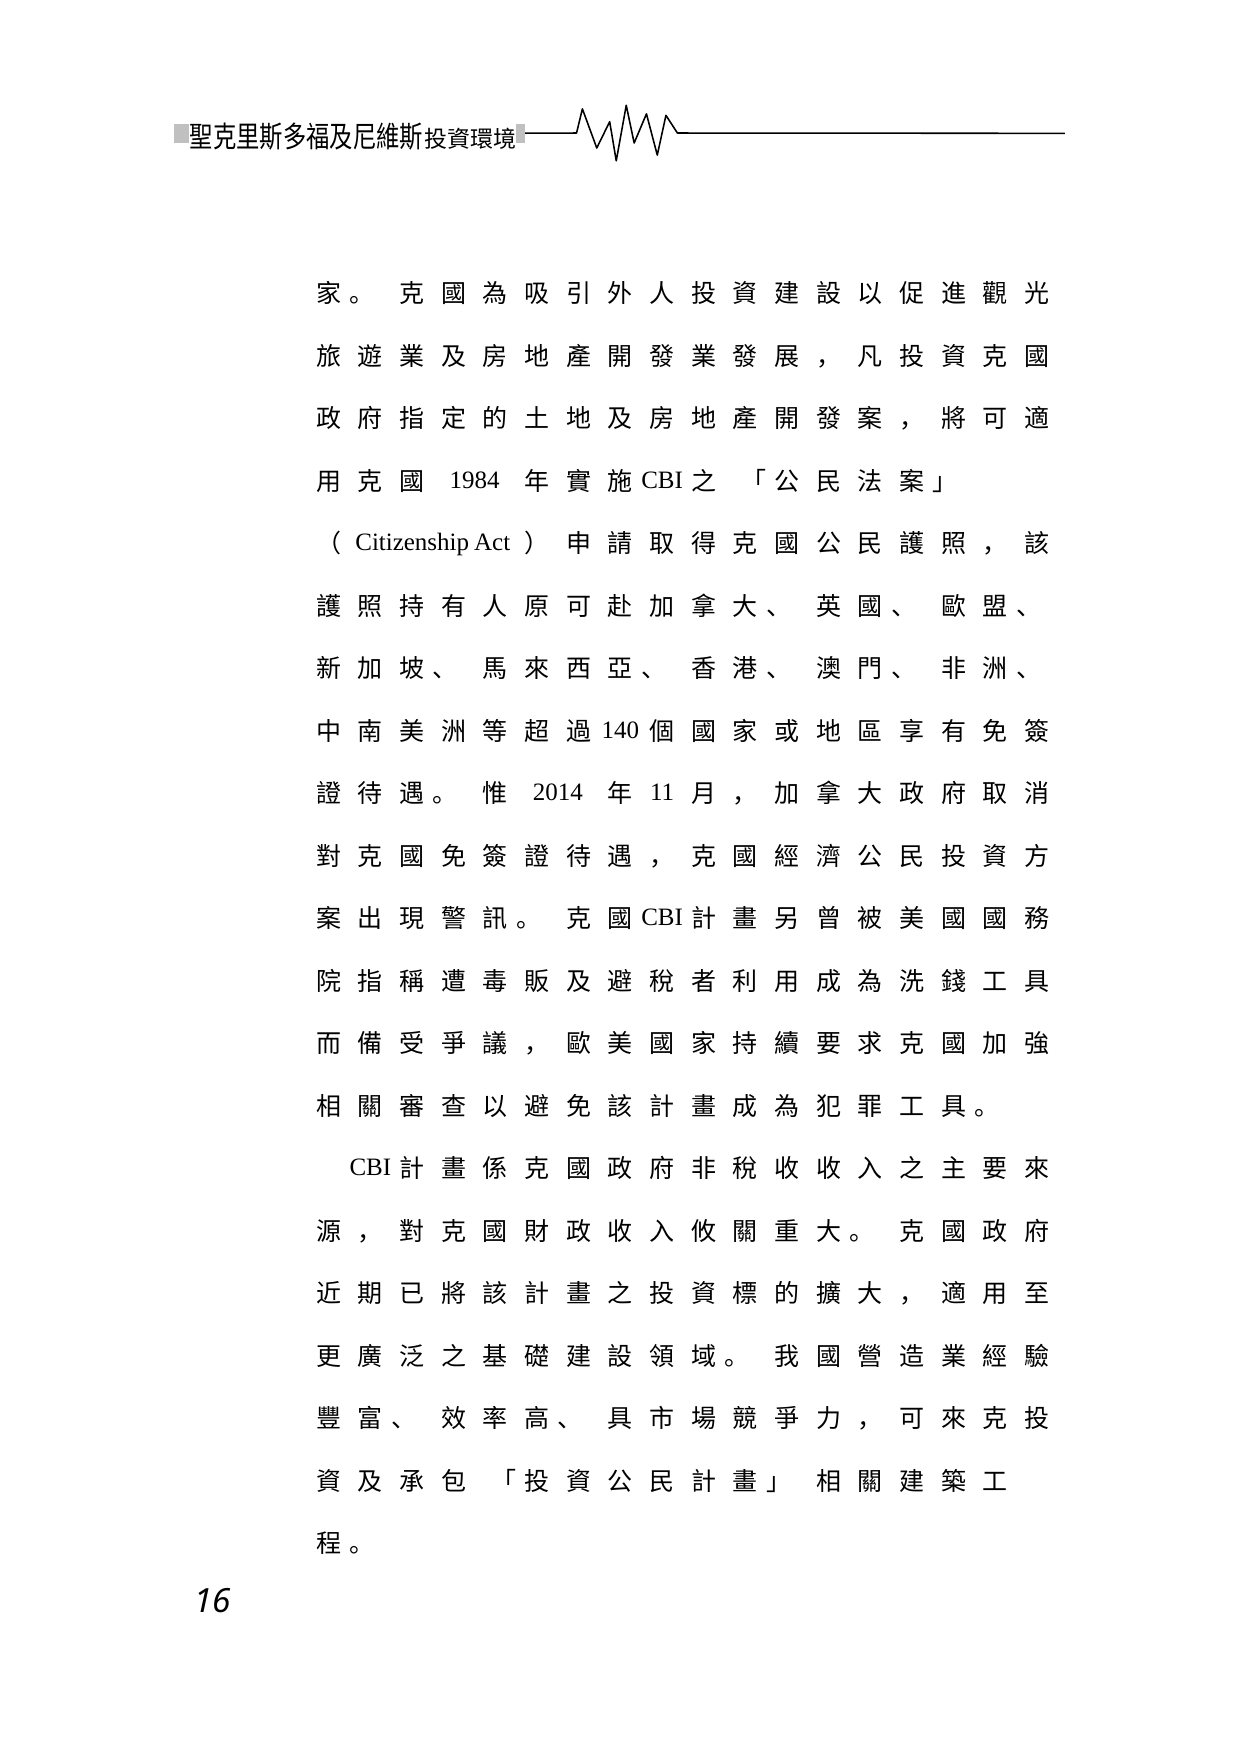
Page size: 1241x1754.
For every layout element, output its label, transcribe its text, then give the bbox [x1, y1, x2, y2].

text CBI計畫係克國政府非稅收收入之主要來源，對克國財政收入攸關重大。克國政府近期已將該計畫之投資標的擴大，適用至更廣泛之基礎建設領域。我國營造業經驗豐富、效率高、具市場競爭力，可來克投資及承包「投資公民計畫」相關建築工程。 [281, 1125, 1058, 1563]
text 家。克國為吸引外人投資建設以促進觀光旅遊業及房地產開發業發展，凡投資克國政府指定的土地及房地產開發案，將可適用克國1984年實施CBI之「公民法案」（Citizenship Act）申請取得克國公民護照，該護照持有人原可赴加拿大、英國、歐盟、新加坡、馬來西亞、香港、澳門、非洲、中南美洲等超過140個國家或地區享有免簽證待遇。惟2014年11月，加拿大政府取消對克國免簽證待遇，克國經濟公民投資方案出現警訊。克國CBI計畫另曾被美國國務院指稱遭毒販及避稅者利用成為洗錢工具而備受爭議，歐美國家持續要求克國加強相關審查以避免該計畫成為犯罪工具。 [281, 250, 1058, 1125]
